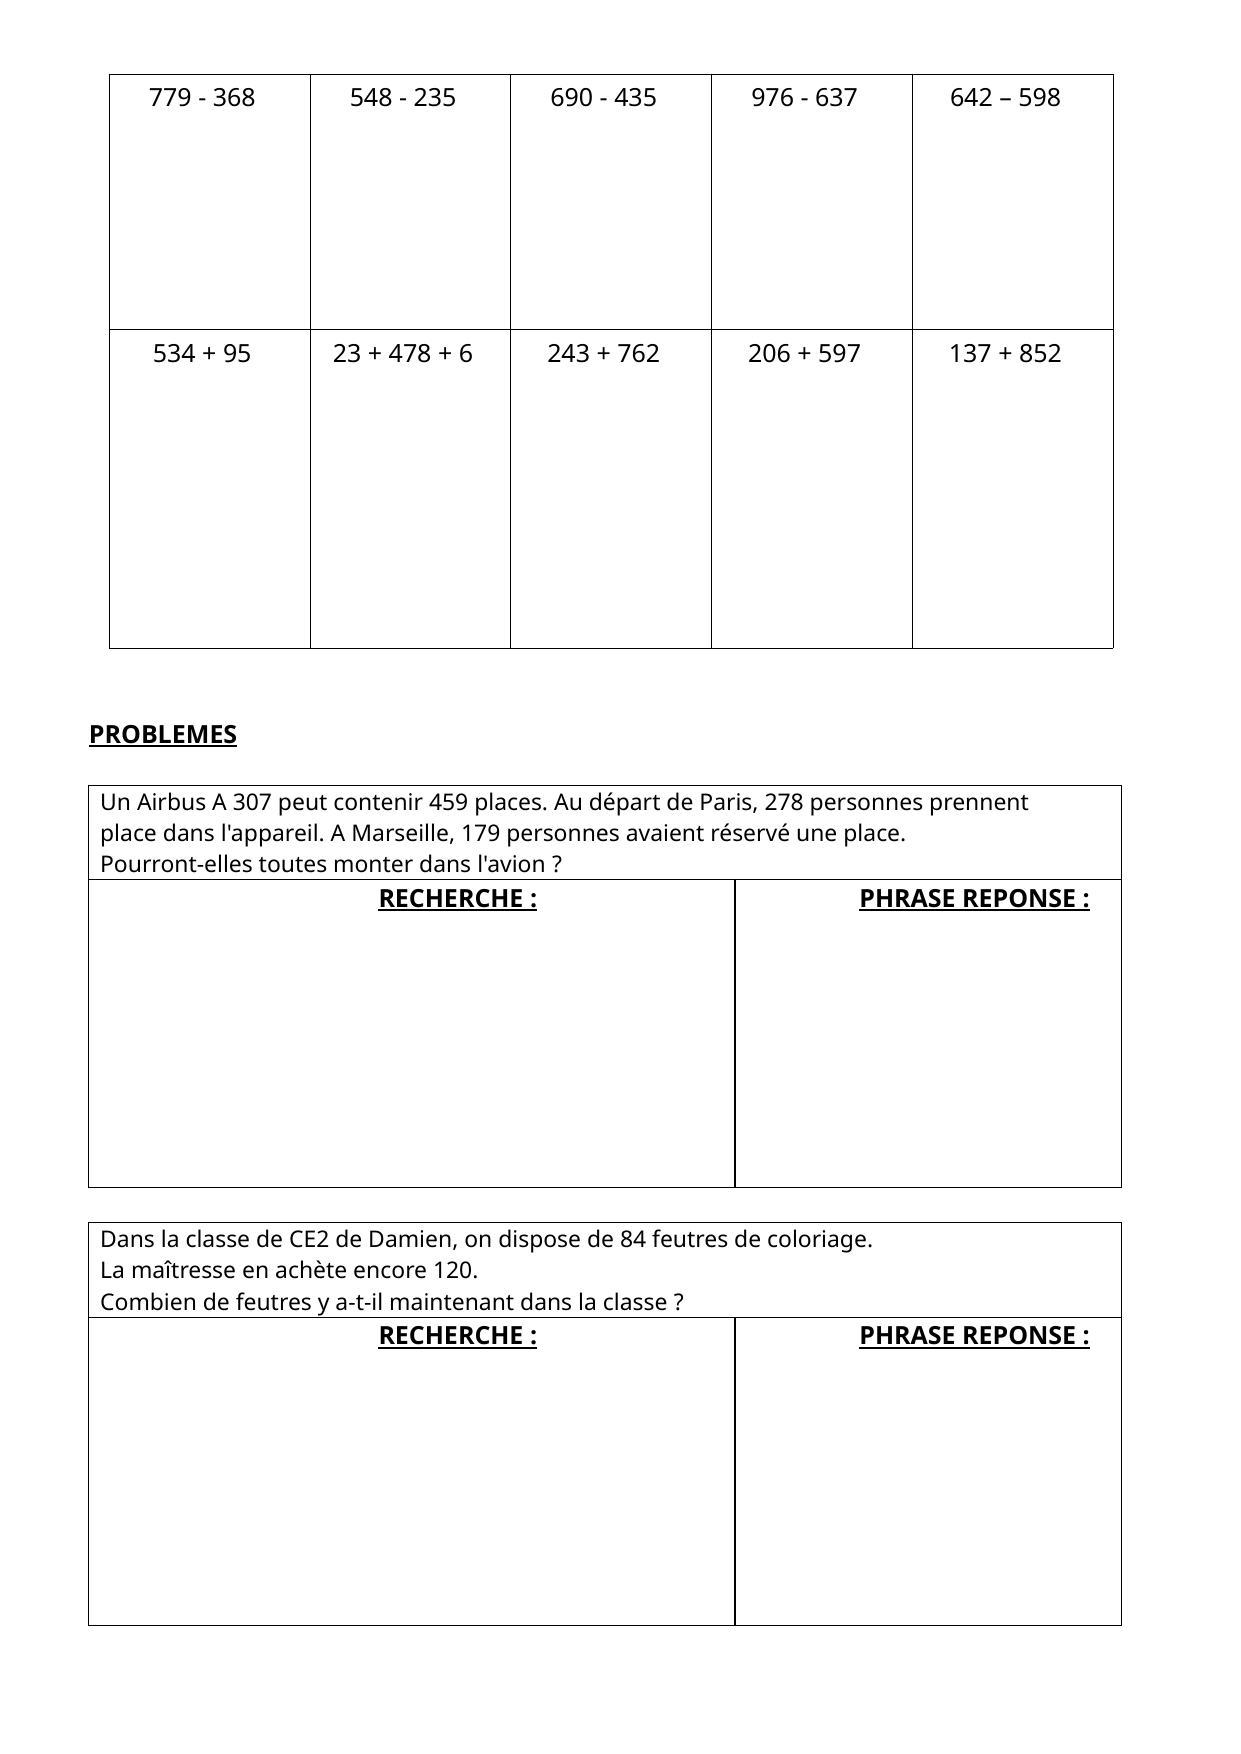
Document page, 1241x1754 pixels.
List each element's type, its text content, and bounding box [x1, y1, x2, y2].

table_cell 23 + 478 + 6 [311, 330, 510, 648]
table_cell RECHERCHE : [89, 1318, 734, 1624]
table_header Dans la classe de CE2 de Damien, on dispose de 84 feutres de coloriage. La maîtresse en achète encore 120. Combien de feutres y a-t-il maintenant dans la classe ? [89, 1223, 1121, 1317]
table_cell PHRASE REPONSE : [736, 880, 1121, 1187]
table_header Un Airbus A 307 peut contenir 459 places. Au départ de Paris, 278 personnes prennent place dans l'appareil. A Marseille, 179 personnes avaient réservé une place. Pourront-elles toutes monter dans l'avion ? [89, 786, 1121, 879]
table_cell 137 + 852 [913, 330, 1113, 648]
table_header 548 - 235 [311, 75, 510, 329]
table_cell 243 + 762 [511, 330, 711, 648]
text PROBLEMES [89, 716, 1214, 751]
table_header 976 - 637 [712, 75, 912, 329]
table_cell PHRASE REPONSE : [736, 1318, 1121, 1624]
table_cell 534 + 95 [110, 330, 310, 648]
table_header 779 - 368 [110, 75, 310, 329]
table_header 690 - 435 [511, 75, 711, 329]
table_header 642 – 598 [913, 75, 1113, 329]
table_cell RECHERCHE : [89, 880, 734, 1187]
table_cell 206 + 597 [712, 330, 912, 648]
